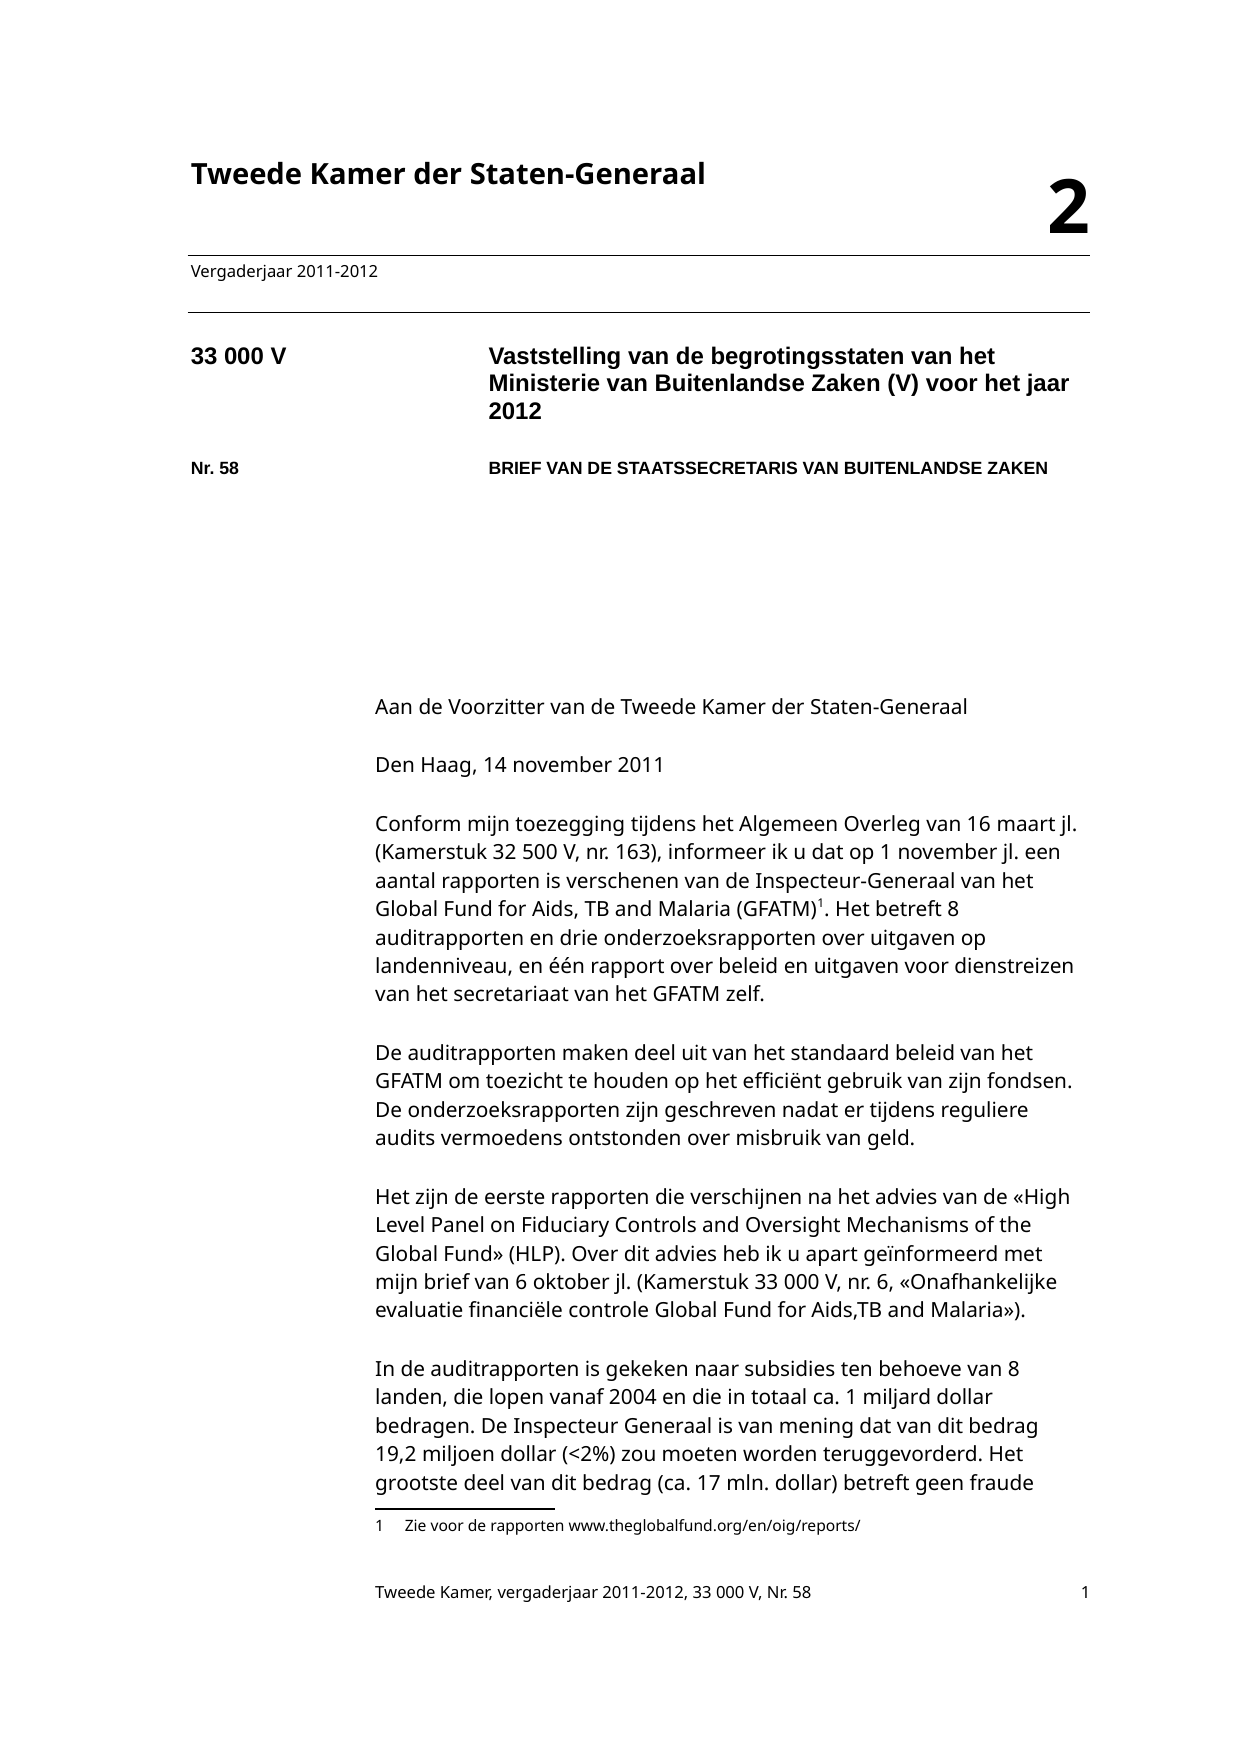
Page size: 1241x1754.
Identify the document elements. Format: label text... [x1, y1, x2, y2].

table_cell Vaststelling van de begrotingsstaten van het Ministerie van Buitenlandse Zaken (V) voor het jaar 2012 [485, 339, 1090, 454]
table_cell [485, 256, 1090, 312]
text Het zijn de eerste rapporten die verschijnen na het advies van de «High Level Panel on Fiduciary Controls and Oversight Mechanisms of the Global Fund» (HLP). Over dit advies heb ik u apart geïnformeerd met mijn brief van 6 oktober jl. (Kamerstuk 33 000 V, nr. 6, «Onafhankelijke evaluatie financiële controle Global Fund for Aids,TB and Malaria»). [375, 1182, 1090, 1324]
table_header Tweede Kamer der Staten-Generaal [188, 150, 909, 255]
table_cell 33 000 V [188, 339, 485, 454]
text In de auditrapporten is gekeken naar subsidies ten behoeve van 8 landen, die lopen vanaf 2004 en die in totaal ca. 1 miljard dollar bedragen. De Inspecteur Generaal is van mening dat van dit bedrag 19,2 miljoen dollar (<2%) zou moeten worden teruggevorderd. Het grootste deel van dit bedrag (ca. 17 mln. dollar) betreft geen fraude [375, 1354, 1090, 1496]
text Conform mijn toezegging tijdens het Algemeen Overleg van 16 maart jl. (Kamerstuk 32 500 V, nr. 163), informeer ik u dat op 1 november jl. een aantal rapporten is verschenen van de Inspecteur-Generaal van het Global Fund for Aids, TB and Malaria (GFATM). Het betreft 8 auditrapporten en drie onderzoeksrapporten over uitgaven op landenniveau, en één rapport over beleid en uitgaven voor dienstreizen van het secretariaat van het GFATM zelf. [375, 809, 1090, 1008]
table_header 2 [910, 150, 1090, 255]
text Aan de Voorzitter van de Tweede Kamer der Staten-Generaal [375, 692, 1090, 721]
table_cell Vergaderjaar 2011-2012 [188, 256, 485, 312]
table_cell Nr. 58 [188, 455, 485, 573]
text De auditrapporten maken deel uit van het standaard beleid van het GFATM om toezicht te houden op het efficiënt gebruik van zijn fondsen. De onderzoeksrapporten zijn geschreven nadat er tijdens reguliere audits vermoedens ontstonden over misbruik van geld. [375, 1038, 1090, 1152]
table_cell BRIEF VAN DE STAATSSECRETARIS VAN BUITENLANDSE ZAKEN [485, 455, 1090, 573]
text Zie voor de rapporten www.theglobalfund.org/en/oig/reports/ [375, 1508, 1090, 1536]
table_cell [188, 313, 485, 339]
table_cell [485, 313, 1090, 339]
text Den Haag, 14 november 2011 [375, 751, 1090, 779]
